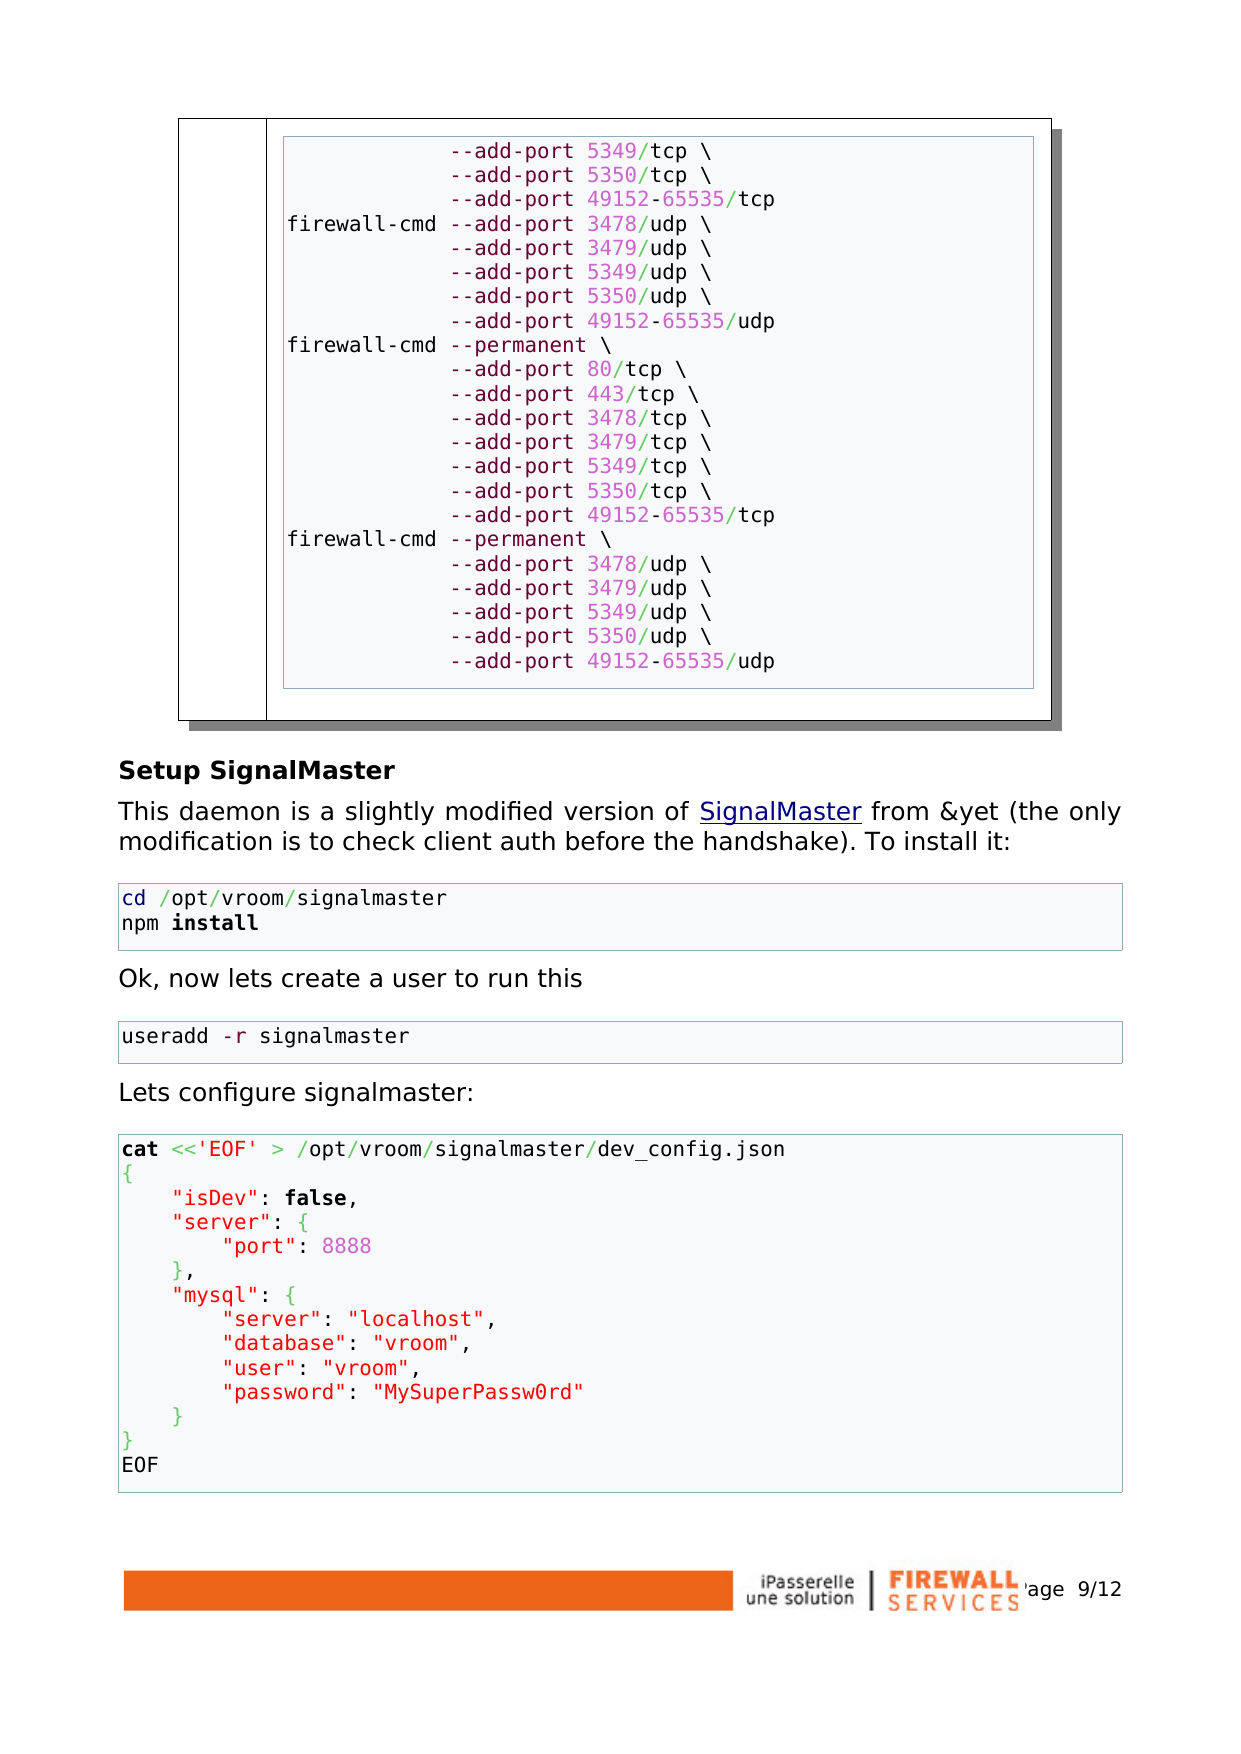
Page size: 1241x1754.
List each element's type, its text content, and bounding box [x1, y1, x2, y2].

picture [123, 1556, 1026, 1627]
text This daemon is a slightly modified version of SignalMaster from &yet (the only modification is to check client auth before the handshake). To install it: [118, 798, 1122, 856]
subtitle Setup SignalMaster [118, 756, 1122, 785]
text Lets configure signalmaster: [118, 1078, 1122, 1107]
text Ok, now lets create a user to run this [118, 964, 1122, 993]
table_header useradd -r signalmaster [119, 1022, 1122, 1063]
table_header cat <<'EOF' > /opt/vroom/signalmaster/dev_config.json { "isDev": false, "server": { "port": 8888 }, "mysql": { "server": "localhost", "database": "vroom", "user": "vroom", "password": "MySuperPassw0rd" } } EOF [119, 1135, 1122, 1492]
table_header --add-port 5349/tcp \ --add-port 5350/tcp \ --add-port 49152-65535/tcp firewall-cmd --add-port 3478/udp \ --add-port 3479/udp \ --add-port 5349/udp \ --add-port 5350/udp \ --add-port 49152-65535/udp firewall-cmd --permanent \ --add-port 80/tcp \ --add-port 443/tcp \ --add-port 3478/tcp \ --add-port 3479/tcp \ --add-port 5349/tcp \ --add-port 5350/tcp \ --add-port 49152-65535/tcp firewall-cmd --permanent \ --add-port 3478/udp \ --add-port 3479/udp \ --add-port 5349/udp \ --add-port 5350/udp \ --add-port 49152-65535/udp [284, 137, 1033, 688]
table_header cd /opt/vroom/signalmaster npm install [119, 884, 1122, 949]
table_header [267, 119, 1051, 720]
table_header [179, 119, 266, 720]
